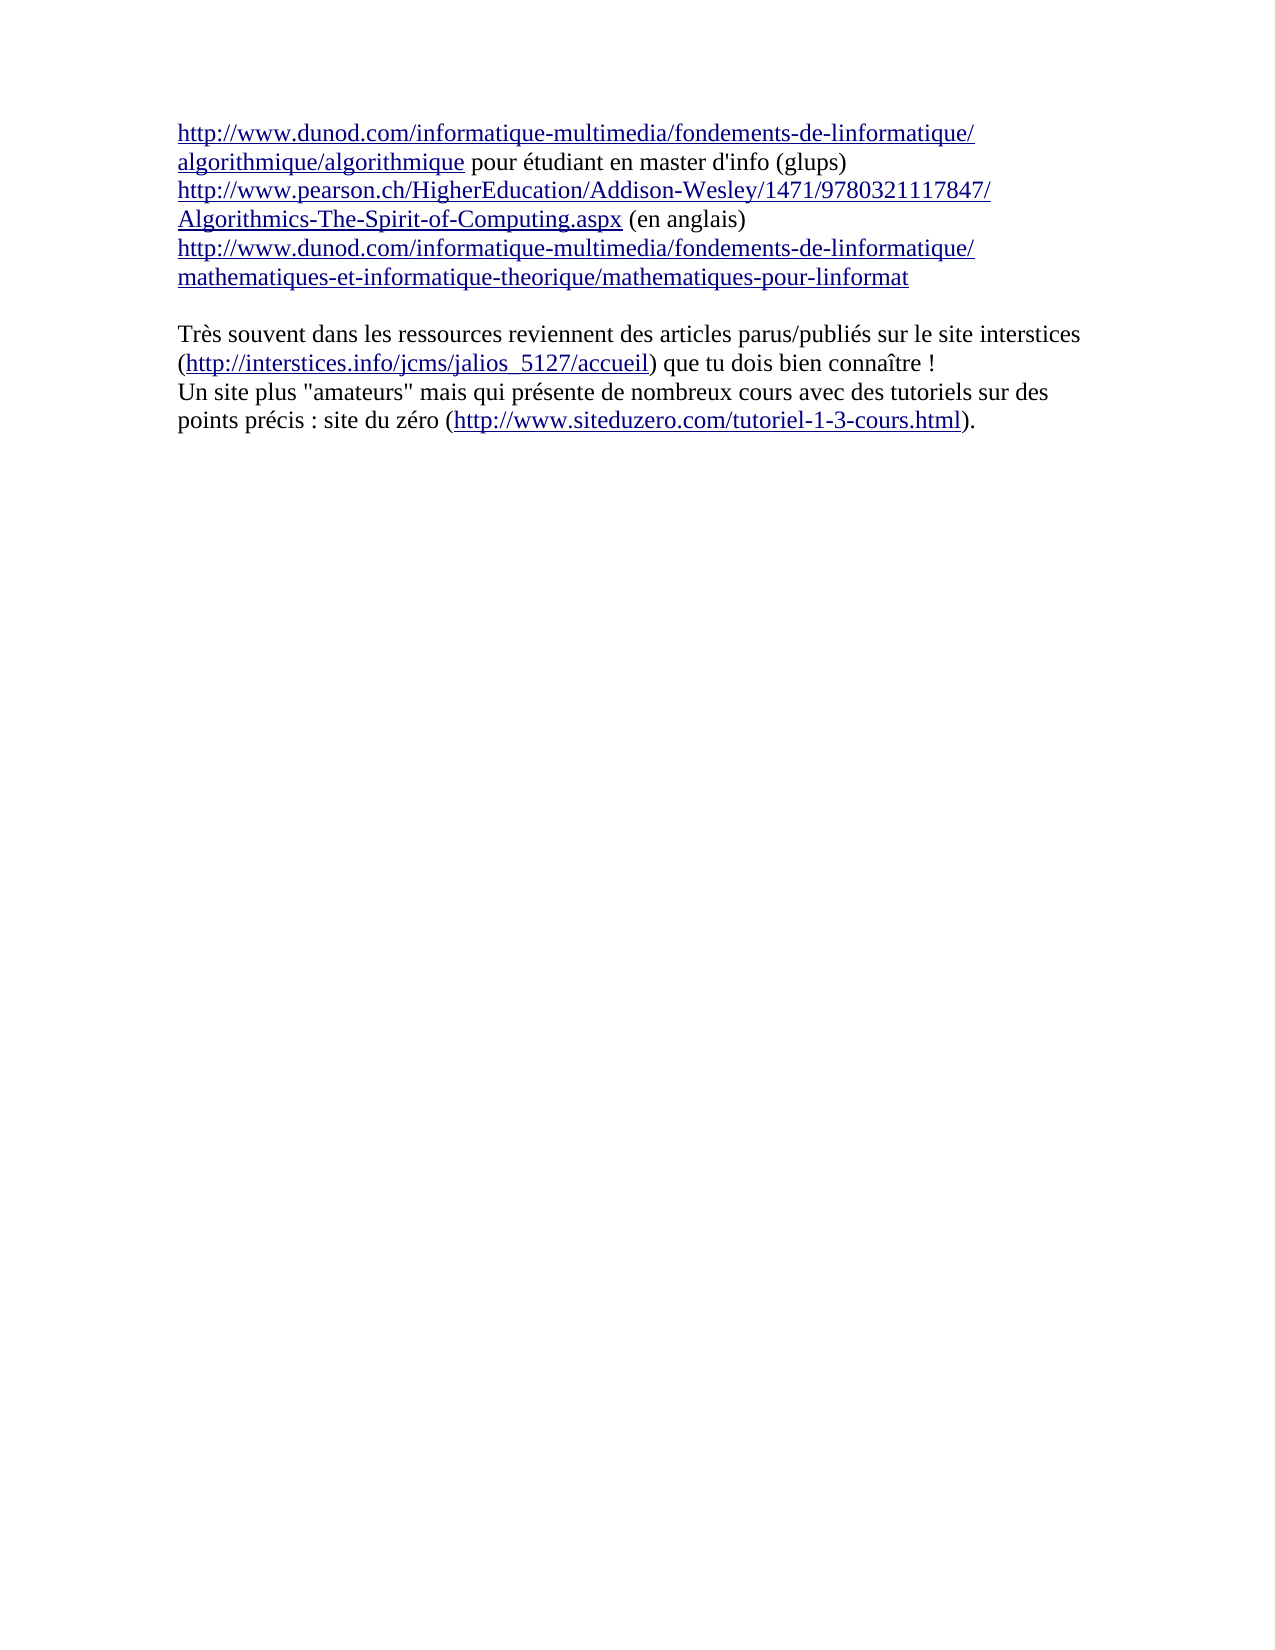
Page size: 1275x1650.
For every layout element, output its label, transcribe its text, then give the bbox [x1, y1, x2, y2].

text http://www.dunod.com/informatique-multimedia/fondements-de-linformatique/algorithmique/algorithmique pour étudiant en master d'info (glups) http://www.pearson.ch/HigherEducation/Addison-Wesley/1471/9780321117847/Algorithmics-The-Spirit-of-Computing.aspx (en anglais) http://www.dunod.com/informatique-multimedia/fondements-de-linformatique/mathematiques-et-informatique-theorique/mathematiques-pour-linformat Très souvent dans les ressources reviennent des articles parus/publiés sur le site interstices (http://interstices.info/jcms/jalios_5127/accueil) que tu dois bien connaître ! Un site plus "amateurs" mais qui présente de nombreux cours avec des tutoriels sur des points précis : site du zéro (http://www.siteduzero.com/tutoriel-1-3-cours.html). [177, 118, 1098, 434]
